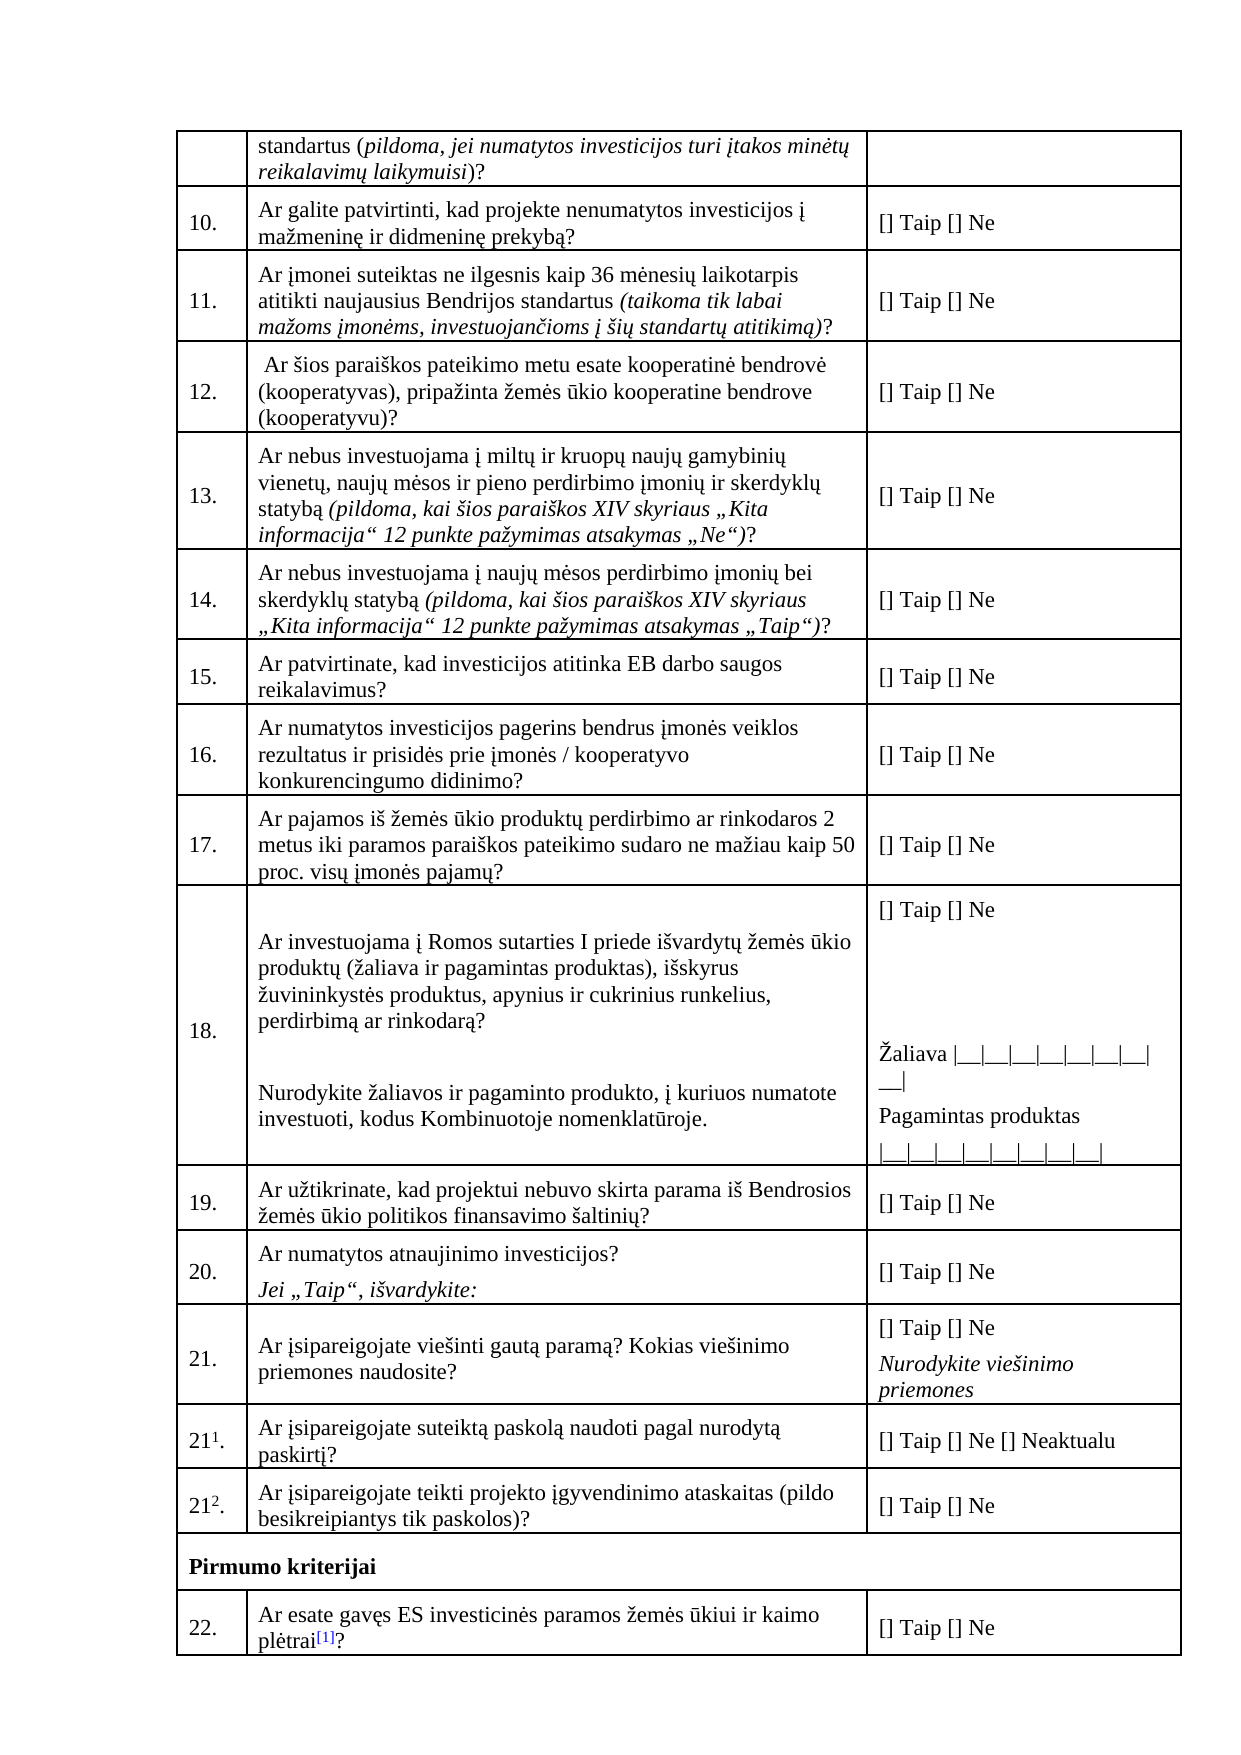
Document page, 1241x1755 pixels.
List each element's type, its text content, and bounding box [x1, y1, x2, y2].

table_cell [] Taip [] Ne [868, 1591, 1180, 1654]
table_cell [] Taip [] Ne [868, 796, 1180, 884]
table_cell [] Taip [] Ne [868, 1231, 1180, 1302]
table_cell 10. [178, 187, 246, 249]
table_cell [868, 132, 1180, 185]
table_cell Ar įsipareigojate suteiktą paskolą naudoti pagal nurodytą paskirtį? [248, 1405, 866, 1467]
table_cell [] Taip [] Ne [868, 342, 1180, 431]
table_cell [] Taip [] Ne [868, 1469, 1180, 1532]
table_cell [] Taip [] Ne [868, 433, 1180, 548]
table_cell 13. [178, 433, 246, 548]
table_cell Ar numatytos atnaujinimo investicijos? Jei „Taip“, išvardykite: [248, 1231, 866, 1302]
table_cell Ar patvirtinate, kad investicijos atitinka EB darbo saugos reikalavimus? [248, 640, 866, 703]
table_cell Ar įsipareigojate viešinti gautą paramą? Kokias viešinimo priemones naudosite? [248, 1305, 866, 1403]
table_cell 212. [178, 1469, 246, 1532]
table_cell 12. [178, 342, 246, 431]
table_cell [] Taip [] Ne [868, 187, 1180, 249]
table_cell [] Taip [] Ne Nurodykite viešinimo priemones [868, 1305, 1180, 1403]
table_cell [] Taip [] Ne [868, 550, 1180, 638]
table_cell Ar numatytos investicijos pagerins bendrus įmonės veiklos rezultatus ir prisidės prie įmonės / kooperatyvo konkurencingumo didinimo? [248, 705, 866, 793]
table_cell [] Taip [] Ne [868, 251, 1180, 340]
table_cell 14. [178, 550, 246, 638]
table_cell [] Taip [] Ne [868, 640, 1180, 703]
table_cell 16. [178, 705, 246, 793]
table_cell Ar įmonei suteiktas ne ilgesnis kaip 36 mėnesių laikotarpis atitikti naujausius Bendrijos standartus (taikoma tik labai mažoms įmonėms, investuojančioms į šių standartų atitikimą)? [248, 251, 866, 340]
table_cell Ar pajamos iš žemės ūkio produktų perdirbimo ar rinkodaros 2 metus iki paramos paraiškos pateikimo sudaro ne mažiau kaip 50 proc. visų įmonės pajamų? [248, 796, 866, 884]
table_cell Ar nebus investuojama į naujų mėsos perdirbimo įmonių bei skerdyklų statybą (pildoma, kai šios paraiškos XIV skyriaus „Kita informacija“ 12 punkte pažymimas atsakymas „Taip“)? [248, 550, 866, 638]
table_cell 21. [178, 1305, 246, 1403]
table_cell Ar užtikrinate, kad projektui nebuvo skirta parama iš Bendrosios žemės ūkio politikos finansavimo šaltinių? [248, 1166, 866, 1228]
table_cell 11. [178, 251, 246, 340]
table_cell 22. [178, 1591, 246, 1654]
table_cell Ar šios paraiškos pateikimo metu esate kooperatinė bendrovė (kooperatyvas), pripažinta žemės ūkio kooperatine bendrove (kooperatyvu)? [248, 342, 866, 431]
table_cell Ar investuojama į Romos sutarties I priede išvardytų žemės ūkio produktų (žaliava ir pagamintas produktas), išskyrus žuvininkystės produktus, apynius ir cukrinius runkelius, perdirbimą ar rinkodarą? Nurodykite žaliavos ir pagaminto produkto, į kuriuos numatote investuoti, kodus Kombinuotoje nomenklatūroje. [248, 886, 866, 1164]
table_cell [] Taip [] Ne [] Neaktualu [868, 1405, 1180, 1467]
table_cell [] Taip [] Ne [868, 705, 1180, 793]
table_cell Ar įsipareigojate teikti projekto įgyvendinimo ataskaitas (pildo besikreipiantys tik paskolos)? [248, 1469, 866, 1532]
table_cell Ar galite patvirtinti, kad projekte nenumatytos investicijos į mažmeninę ir didmeninę prekybą? [248, 187, 866, 249]
table_cell [] Taip [] Ne Žaliava |__|__|__|__|__|__|__|__| Pagamintas produktas |__|__|__|__|__|__|__|__| [868, 886, 1180, 1164]
table_cell 15. [178, 640, 246, 703]
table_cell Pirmumo kriterijai [178, 1534, 1180, 1589]
table_cell Ar esate gavęs ES investicinės paramos žemės ūkiui ir kaimo plėtrai[1]? [248, 1591, 866, 1654]
table_cell [] Taip [] Ne [868, 1166, 1180, 1228]
table_cell 18. [178, 886, 246, 1164]
table_cell standartus (pildoma, jei numatytos investicijos turi įtakos minėtų reikalavimų laikymuisi)? [248, 132, 866, 185]
table_cell 19. [178, 1166, 246, 1228]
table_cell 20. [178, 1231, 246, 1302]
table_cell [178, 132, 246, 185]
table_cell Ar nebus investuojama į miltų ir kruopų naujų gamybinių vienetų, naujų mėsos ir pieno perdirbimo įmonių ir skerdyklų statybą (pildoma, kai šios paraiškos XIV skyriaus „Kita informacija“ 12 punkte pažymimas atsakymas „Ne“)? [248, 433, 866, 548]
table_cell 17. [178, 796, 246, 884]
table_cell 211. [178, 1405, 246, 1467]
